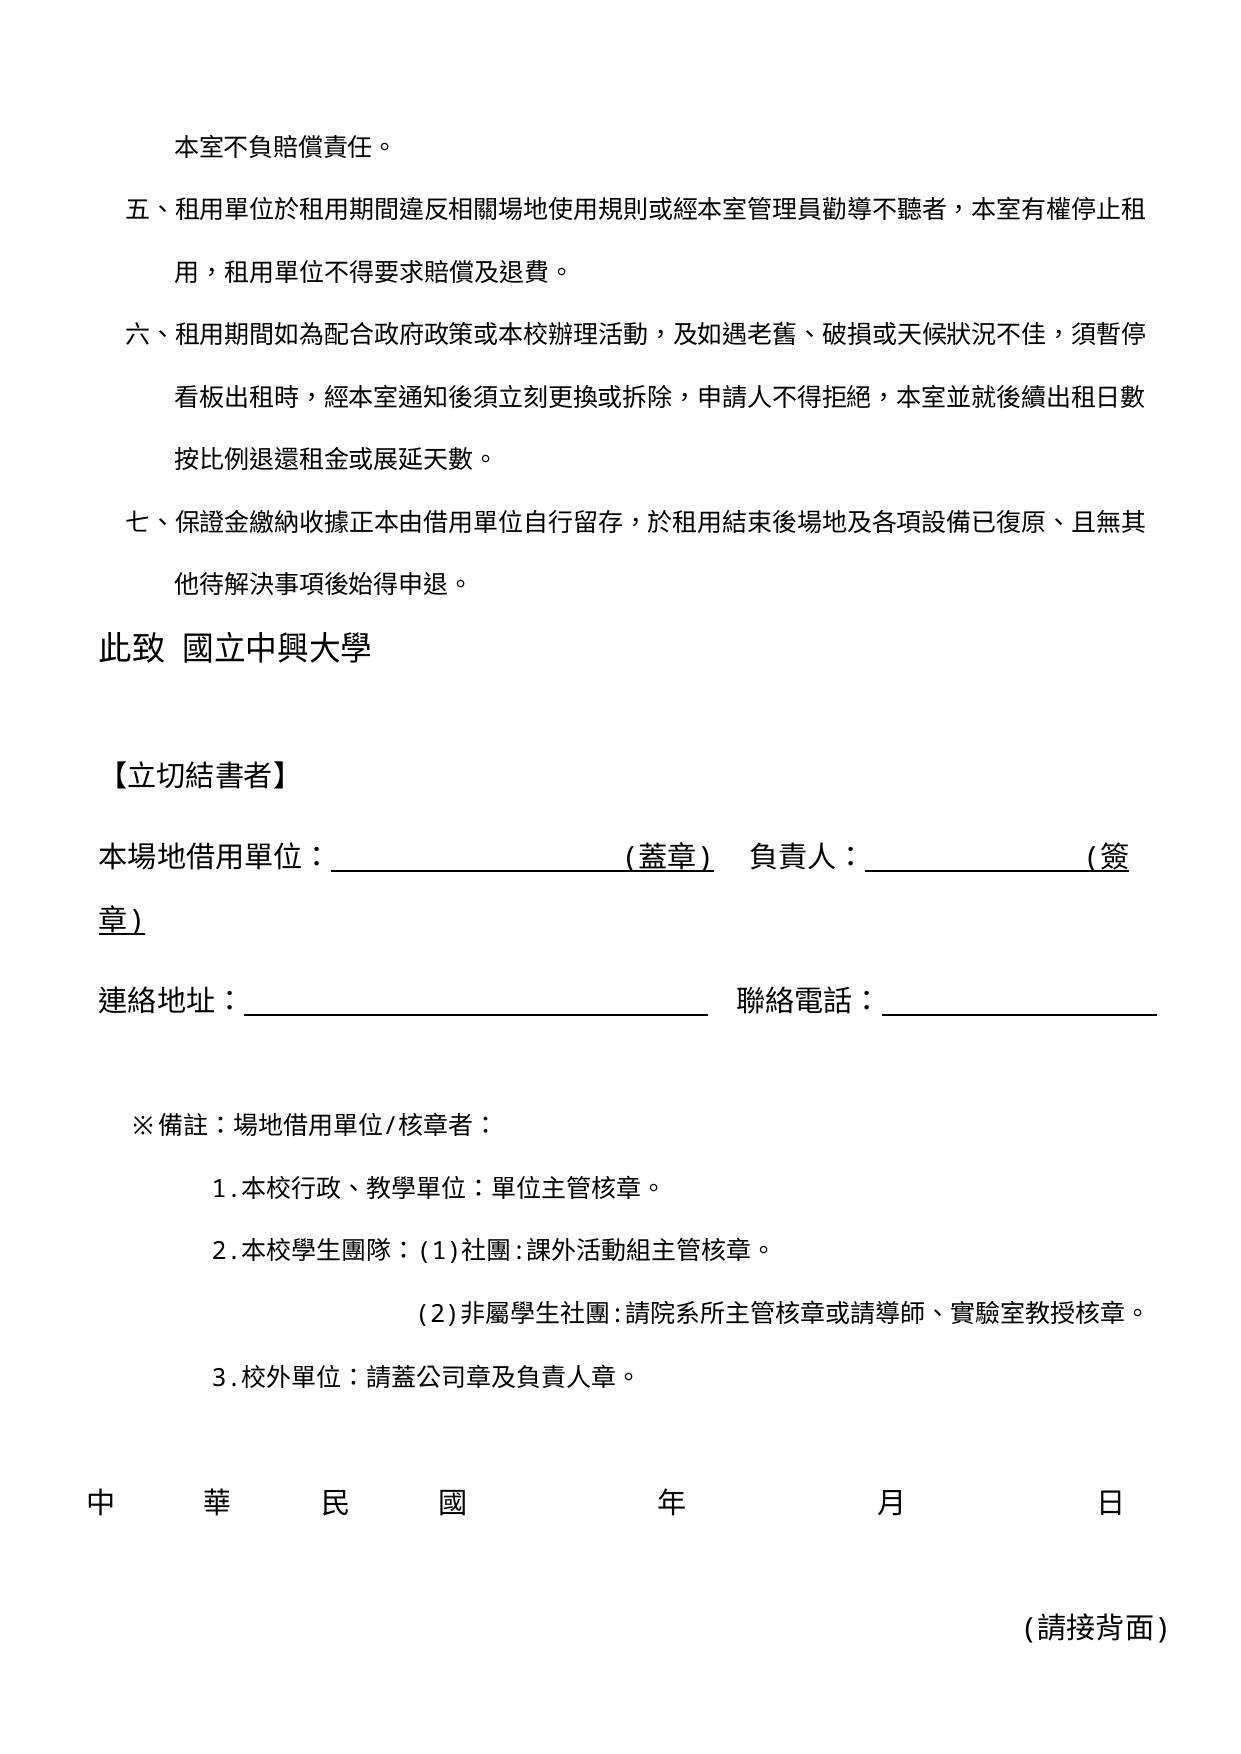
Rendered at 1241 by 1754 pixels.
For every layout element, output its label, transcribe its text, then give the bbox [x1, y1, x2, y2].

text 1.本校行政、教學單位：單位主管核章。 [211, 1144, 1165, 1207]
subtitle 【立切結書者】 [98, 732, 1165, 794]
text (2)非屬學生社團:請院系所主管核章或請導師、實驗室教授核章。 [211, 1269, 1168, 1332]
text (請接背面) [125, 1584, 1171, 1646]
subtitle 此致 國立中興大學 [98, 605, 375, 667]
text 3.校外單位：請蓋公司章及負責人章。 [211, 1334, 1165, 1396]
subtitle 連絡地址： 聯絡電話： [99, 957, 1165, 1019]
text 2.本校學生團隊：(1)社團:課外活動組主管核章。 [211, 1207, 1165, 1269]
text 七、保證金繳納收據正本由借用單位自行留存，於租用結束後場地及各項設備已復原、且無其他待解決事項後始得申退。 [125, 479, 1165, 604]
text ※備註：場地借用單位/核章者： [128, 1082, 1165, 1144]
text 五、租用單位於租用期間違反相關場地使用規則或經本室管理員勸導不聽者，本室有權停止租用，租用單位不得要求賠償及退費。 [125, 166, 1165, 291]
text 本室不負賠償責任。 [125, 104, 1165, 166]
text 六、租用期間如為配合政府政策或本校辦理活動，及如遇老舊、破損或天候狀況不佳，須暫停看板出租時，經本室通知後須立刻更換或拆除，申請人不得拒絕，本室並就後續出租日數按比例退還租金或展延天數。 [125, 291, 1165, 479]
subtitle 本場地借用單位： (蓋章) 負責人： (簽章) [99, 813, 1165, 938]
subtitle 中 華 民 國 年 月 日 [87, 1459, 1165, 1521]
